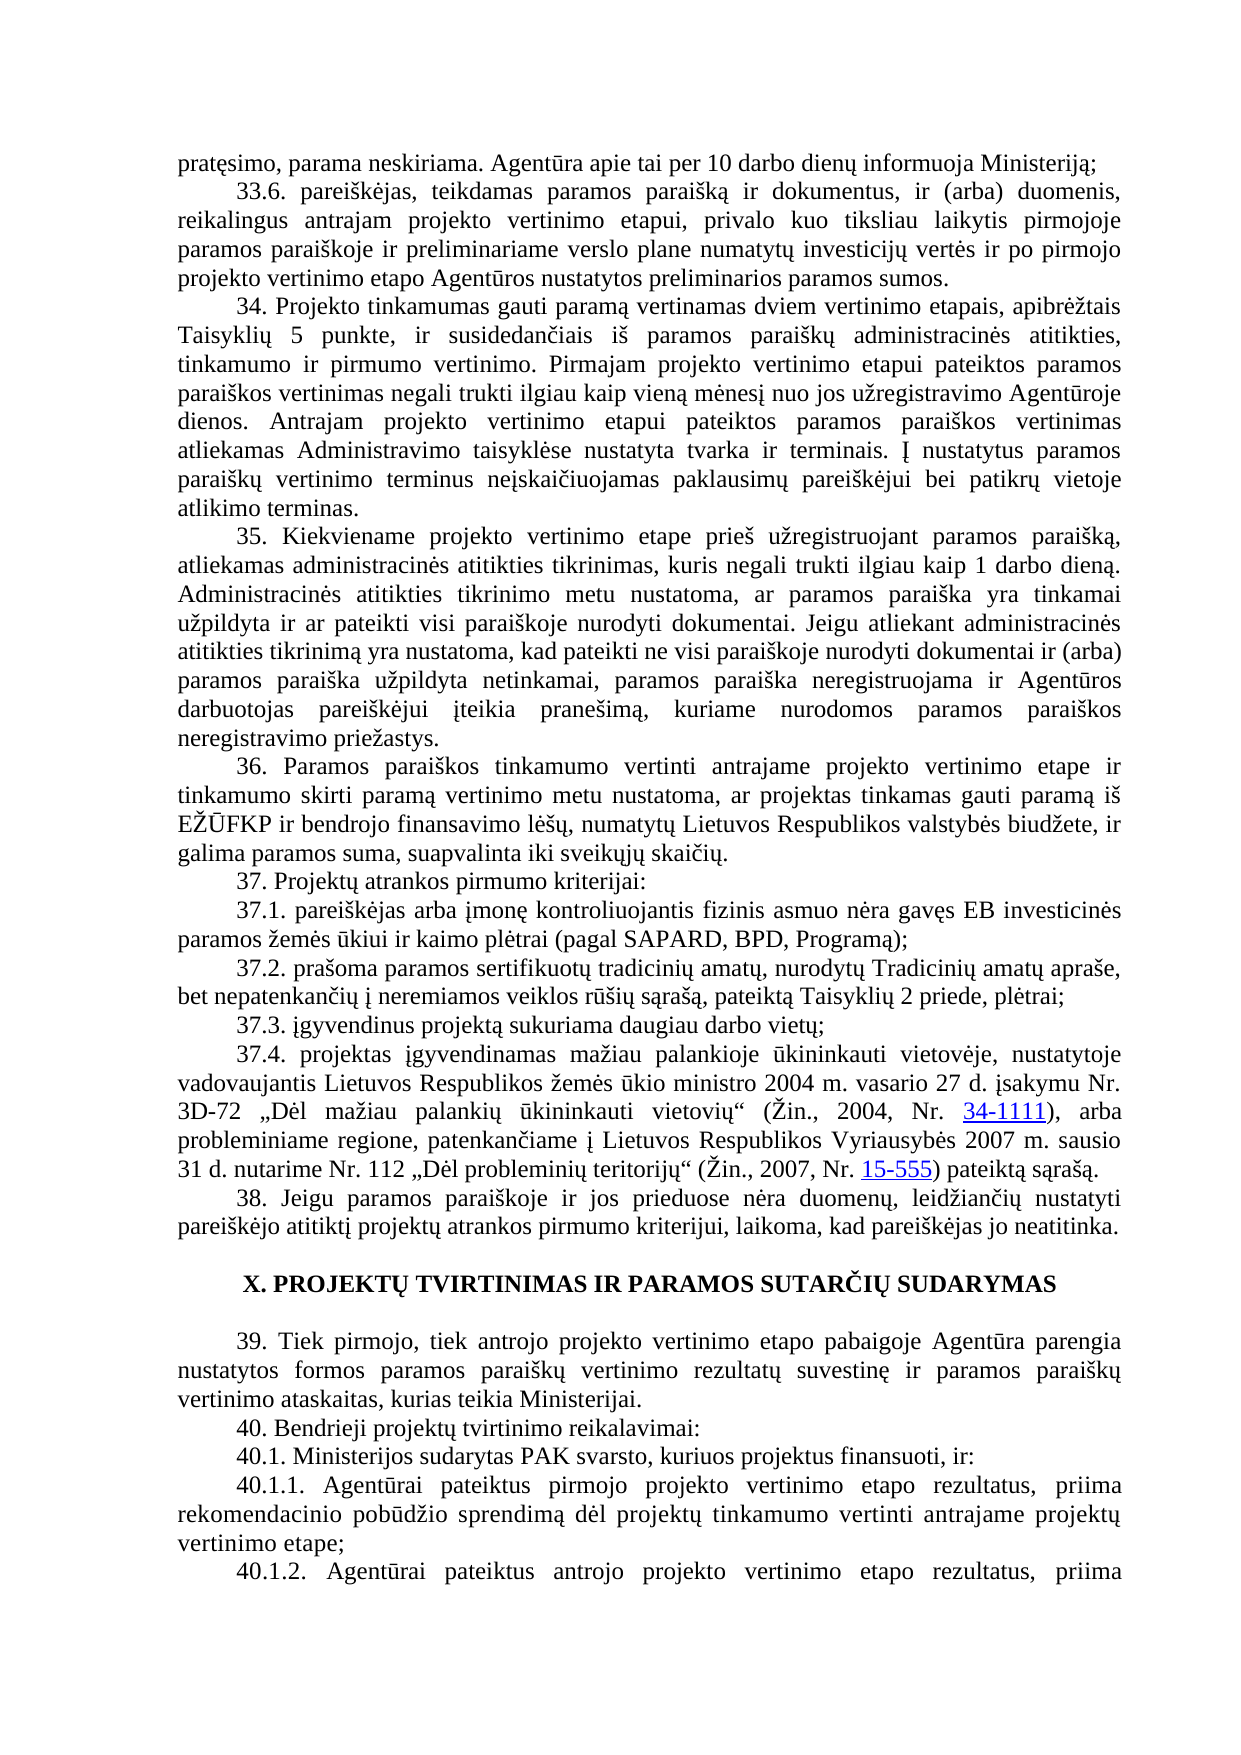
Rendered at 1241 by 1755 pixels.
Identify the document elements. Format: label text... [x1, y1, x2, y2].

text 36. Paramos paraiškos tinkamumo vertinti antrajame projekto vertinimo etape ir tinkamumo skirti paramą vertinimo metu nustatoma, ar projektas tinkamas gauti paramą iš EŽŪFKP ir bendrojo finansavimo lėšų, numatytų Lietuvos Respublikos valstybės biudžete, ir galima paramos suma, suapvalinta iki sveikųjų skaičių. [177, 751, 1122, 866]
text 38. Jeigu paramos paraiškoje ir jos prieduose nėra duomenų, leidžiančių nustatyti pareiškėjo atitiktį projektų atrankos pirmumo kriterijui, laikoma, kad pareiškėjas jo neatitinka. [177, 1183, 1122, 1240]
text 40.1.2. Agentūrai pateiktus antrojo projekto vertinimo etapo rezultatus, priima [177, 1556, 1122, 1585]
text 40. Bendrieji projektų tvirtinimo reikalavimai: [177, 1413, 1122, 1441]
text 39. Tiek pirmojo, tiek antrojo projekto vertinimo etapo pabaigoje Agentūra parengia nustatytos formos paramos paraiškų vertinimo rezultatų suvestinę ir paramos paraiškų vertinimo ataskaitas, kurias teikia Ministerijai. [177, 1326, 1122, 1413]
text 37.3. įgyvendinus projektą sukuriama daugiau darbo vietų; [177, 1010, 1122, 1039]
text 37.1. pareiškėjas arba įmonę kontroliuojantis fizinis asmuo nėra gavęs EB investicinės paramos žemės ūkiui ir kaimo plėtrai (pagal SAPARD, BPD, Programą); [177, 895, 1122, 953]
text 34. Projekto tinkamumas gauti paramą vertinamas dviem vertinimo etapais, apibrėžtais Taisyklių 5 punkte, ir susidedančiais iš paramos paraiškų administracinės atitikties, tinkamumo ir pirmumo vertinimo. Pirmajam projekto vertinimo etapui pateiktos paramos paraiškos vertinimas negali trukti ilgiau kaip vieną mėnesį nuo jos užregistravimo Agentūroje dienos. Antrajam projekto vertinimo etapui pateiktos paramos paraiškos vertinimas atliekamas Administravimo taisyklėse nustatyta tvarka ir terminais. Į nustatytus paramos paraiškų vertinimo terminus neįskaičiuojamas paklausimų pareiškėjui bei patikrų vietoje atlikimo terminas. [177, 291, 1122, 521]
text 40.1. Ministerijos sudarytas PAK svarsto, kuriuos projektus finansuoti, ir: [177, 1441, 1122, 1470]
text 35. Kiekviename projekto vertinimo etape prieš užregistruojant paramos paraišką, atliekamas administracinės atitikties tikrinimas, kuris negali trukti ilgiau kaip 1 darbo dieną. Administracinės atitikties tikrinimo metu nustatoma, ar paramos paraiška yra tinkamai užpildyta ir ar pateikti visi paraiškoje nurodyti dokumentai. Jeigu atliekant administracinės atitikties tikrinimą yra nustatoma, kad pateikti ne visi paraiškoje nurodyti dokumentai ir (arba) paramos paraiška užpildyta netinkamai, paramos paraiška neregistruojama ir Agentūros darbuotojas pareiškėjui įteikia pranešimą, kuriame nurodomos paramos paraiškos neregistravimo priežastys. [177, 521, 1122, 751]
text 33.6. pareiškėjas, teikdamas paramos paraišką ir dokumentus, ir (arba) duomenis, reikalingus antrajam projekto vertinimo etapui, privalo kuo tiksliau laikytis pirmojoje paramos paraiškoje ir preliminariame verslo plane numatytų investicijų vertės ir po pirmojo projekto vertinimo etapo Agentūros nustatytos preliminarios paramos sumos. [177, 176, 1122, 291]
text 40.1.1. Agentūrai pateiktus pirmojo projekto vertinimo etapo rezultatus, priima rekomendacinio pobūdžio sprendimą dėl projektų tinkamumo vertinti antrajame projektų vertinimo etape; [177, 1470, 1122, 1556]
text 37.4. projektas įgyvendinamas mažiau palankioje ūkininkauti vietovėje, nustatytoje vadovaujantis Lietuvos Respublikos žemės ūkio ministro 2004 m. vasario 27 d. įsakymu Nr. 3D-72 „Dėl mažiau palankių ūkininkauti vietovių“ (Žin., 2004, Nr. 34-1111), arba probleminiame regione, patenkančiame į Lietuvos Respublikos Vyriausybės 2007 m. sausio 31 d. nutarime Nr. 112 „Dėl probleminių teritorijų“ (Žin., 2007, Nr. 15-555) pateiktą sąrašą. [177, 1039, 1122, 1183]
text 37. Projektų atrankos pirmumo kriterijai: [177, 866, 1122, 895]
text X. PROJEKTŲ TVIRTINIMAS IR PARAMOS SUTARČIŲ SUDARYMAS [177, 1269, 1122, 1298]
text 37.2. prašoma paramos sertifikuotų tradicinių amatų, nurodytų Tradicinių amatų apraše, bet nepatenkančių į neremiamos veiklos rūšių sąrašą, pateiktą Taisyklių 2 priede, plėtrai; [177, 953, 1122, 1010]
text pratęsimo, parama neskiriama. Agentūra apie tai per 10 darbo dienų informuoja Ministeriją; [177, 148, 1122, 176]
